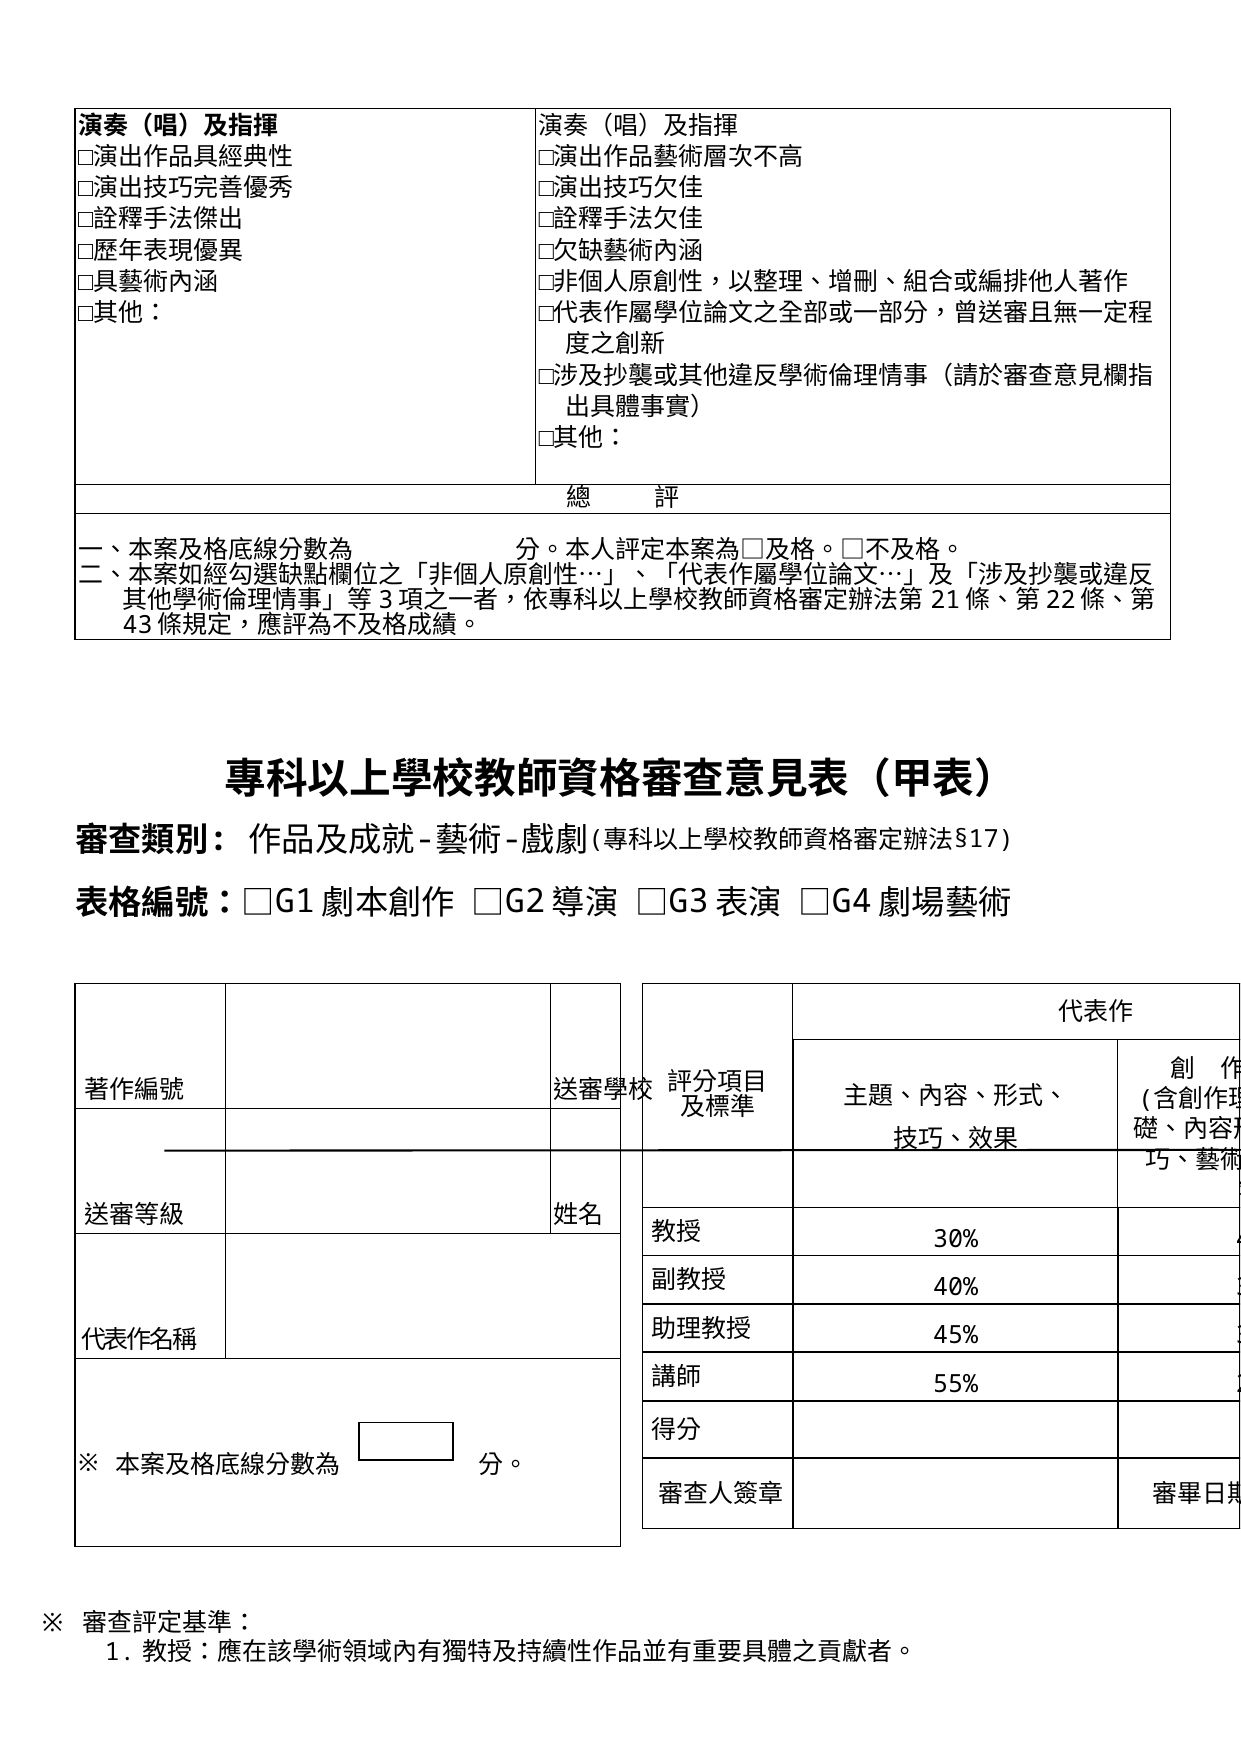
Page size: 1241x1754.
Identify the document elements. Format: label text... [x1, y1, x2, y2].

table_cell 評分項目 及標準 [643, 1152, 792, 1207]
table_cell 本案及格底線分數為 分。 [76, 1359, 620, 1546]
text 專科以上學校教師資格審查意見表（甲表） [75, 733, 1165, 796]
table_cell 評分項目 及標準 [643, 984, 792, 1149]
text 表格編號：□G1劇本創作 □G2導演 □G3表演 □G4劇場藝術 [75, 858, 1165, 921]
table_cell 35% [1119, 1256, 1239, 1303]
list 教授：應在該學術領域內有獨特及持續性作品並有重要具體之貢獻者。 [104, 1637, 1165, 1666]
table_cell 55% [794, 1353, 1117, 1400]
table_cell 教授 [643, 1208, 792, 1255]
table_cell 審畢日期 [1119, 1459, 1239, 1528]
table_cell 代表作名稱 [76, 1234, 225, 1358]
text ※ 審查評定基準： [37, 1608, 1237, 1637]
table_cell 送審等級 [76, 1109, 225, 1233]
table_cell 審查人簽章 [643, 1459, 792, 1528]
table_cell 姓名 [551, 1152, 620, 1233]
table_cell [551, 1109, 620, 1149]
text 審查類別: 作品及成就-藝術-戲劇(專科以上學校教師資格審定辦法§17) [75, 796, 1165, 858]
table_header [226, 984, 550, 1108]
table_cell 30% [1119, 1305, 1239, 1351]
table_cell 得分 [643, 1402, 792, 1457]
table_header 著作編號 [76, 984, 225, 1108]
table_cell 25% [1119, 1353, 1239, 1400]
table_cell 助理教授 [643, 1305, 792, 1351]
table_cell [226, 1109, 550, 1149]
table_cell 代表作 [793, 984, 1239, 1038]
table_header 送審學校 [551, 984, 620, 1108]
table_cell 45% [794, 1305, 1117, 1351]
table_cell 總 評 [76, 485, 1170, 513]
table_cell 一、本案及格底線分數為 分。本人評定本案為□及格。□不及格。 二、本案如經勾選缺點欄位之「非個人原創性…」、「代表作屬學位論文…」及「涉及抄襲或違反其他學術倫理情事」等3項之一者，依專科以上學校教師資格審定辦法第21條、第22條、第43條規定，應評為不及格成績。 [76, 514, 1170, 639]
table_cell [226, 1234, 620, 1358]
table_cell [794, 1152, 1117, 1207]
table_cell 40% [1119, 1208, 1239, 1255]
table_cell 演奏（唱）及指揮 □演出作品藝術層次不高 □演出技巧欠佳 □詮釋手法欠佳 □欠缺藝術內涵 □非個人原創性，以整理、增刪、組合或編排他人著作 □代表作屬學位論文之全部或一部分，曾送審且無一定程度之創新 □涉及抄襲或其他違反學術倫理情事（請於審查意見欄指出具體事實） □其他： [536, 109, 1170, 484]
table_cell 講師 [643, 1353, 792, 1400]
table_cell 創 作 報 告 (含創作理念、學理基礎、內容形式、方式技巧、藝術價值與貢獻等) [1118, 1040, 1239, 1148]
table_cell [794, 1459, 1117, 1528]
table_cell 40% [794, 1256, 1117, 1303]
table_cell [226, 1152, 550, 1233]
table_cell 副教授 [643, 1256, 792, 1303]
table_cell 30% [794, 1208, 1117, 1255]
table_cell 主題、內容、形式、 技巧、效果 [794, 1040, 1117, 1149]
table_cell 創 作 報 告 (含創作理念、學理基礎、內容形式、方式技巧、藝術價值與貢獻等) [1118, 1151, 1239, 1207]
table_cell [794, 1402, 1117, 1457]
table_cell 演奏（唱）及指揮 □演出作品具經典性 □演出技巧完善優秀 □詮釋手法傑出 □歷年表現優異 □具藝術內涵 □其他： [76, 109, 535, 484]
table_cell [1119, 1402, 1239, 1457]
